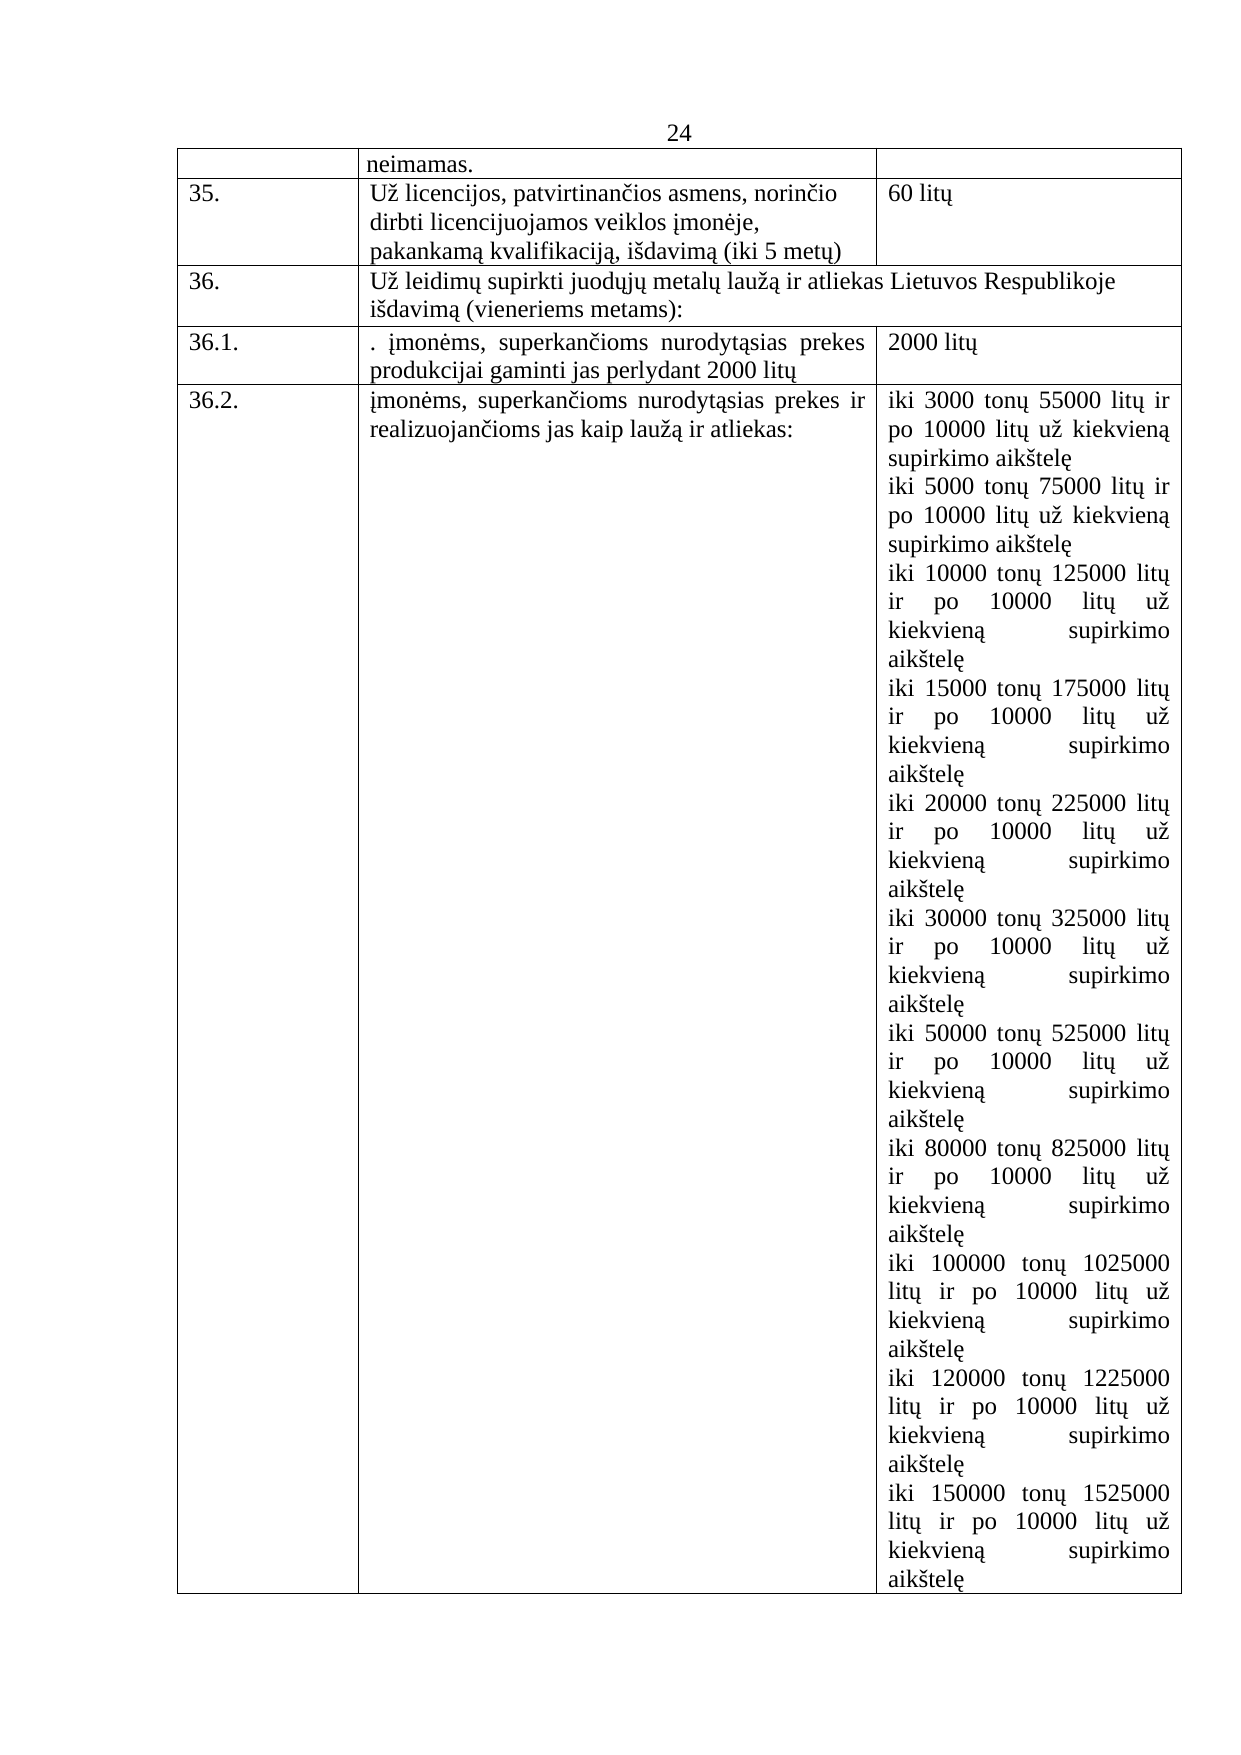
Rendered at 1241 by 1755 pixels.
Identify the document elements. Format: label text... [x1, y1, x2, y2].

table_cell [178, 149, 358, 177]
table_cell neimamas. [359, 149, 876, 177]
table_cell įmonėms, superkančioms nurodytąsias prekes ir realizuojančioms jas kaip laužą ir atliekas: [359, 385, 876, 1593]
table_cell [877, 149, 1181, 177]
table_cell Už leidimų supirkti juodųjų metalų laužą ir atliekas Lietuvos Respublikoje išdavimą (vieneriems metams): [359, 266, 1181, 326]
table_cell 60 litų [877, 179, 1181, 265]
table_cell 36. [178, 266, 358, 326]
table_cell 2000 litų [877, 327, 1181, 384]
table_cell 36.1. [178, 327, 358, 384]
table_cell 35. [178, 179, 358, 265]
table_cell Už licencijos, patvirtinančios asmens, norinčio dirbti licencijuojamos veiklos įmonėje, pakankamą kvalifikaciją, išdavimą (iki 5 metų) [359, 179, 876, 265]
table_cell 36.2. [178, 385, 358, 1593]
table_cell . įmonėms, superkančioms nurodytąsias prekes produkcijai gaminti jas perlydant 2000 litų [359, 327, 876, 384]
table_cell iki 3000 tonų 55000 litų ir po 10000 litų už kiekvieną supirkimo aikštelę iki 5000 tonų 75000 litų ir po 10000 litų už kiekvieną supirkimo aikštelę iki 10000 tonų 125000 litų ir po 10000 litų už kiekvieną supirkimo aikštelę iki 15000 tonų 175000 litų ir po 10000 litų už kiekvieną supirkimo aikštelę iki 20000 tonų 225000 litų ir po 10000 litų už kiekvieną supirkimo aikštelę iki 30000 tonų 325000 litų ir po 10000 litų už kiekvieną supirkimo aikštelę iki 50000 tonų 525000 litų ir po 10000 litų už kiekvieną supirkimo aikštelę iki 80000 tonų 825000 litų ir po 10000 litų už kiekvieną supirkimo aikštelę iki 100000 tonų 1025000 litų ir po 10000 litų už kiekvieną supirkimo aikštelę iki 120000 tonų 1225000 litų ir po 10000 litų už kiekvieną supirkimo aikštelę iki 150000 tonų 1525000 litų ir po 10000 litų už kiekvieną supirkimo aikštelę [877, 385, 1181, 1593]
